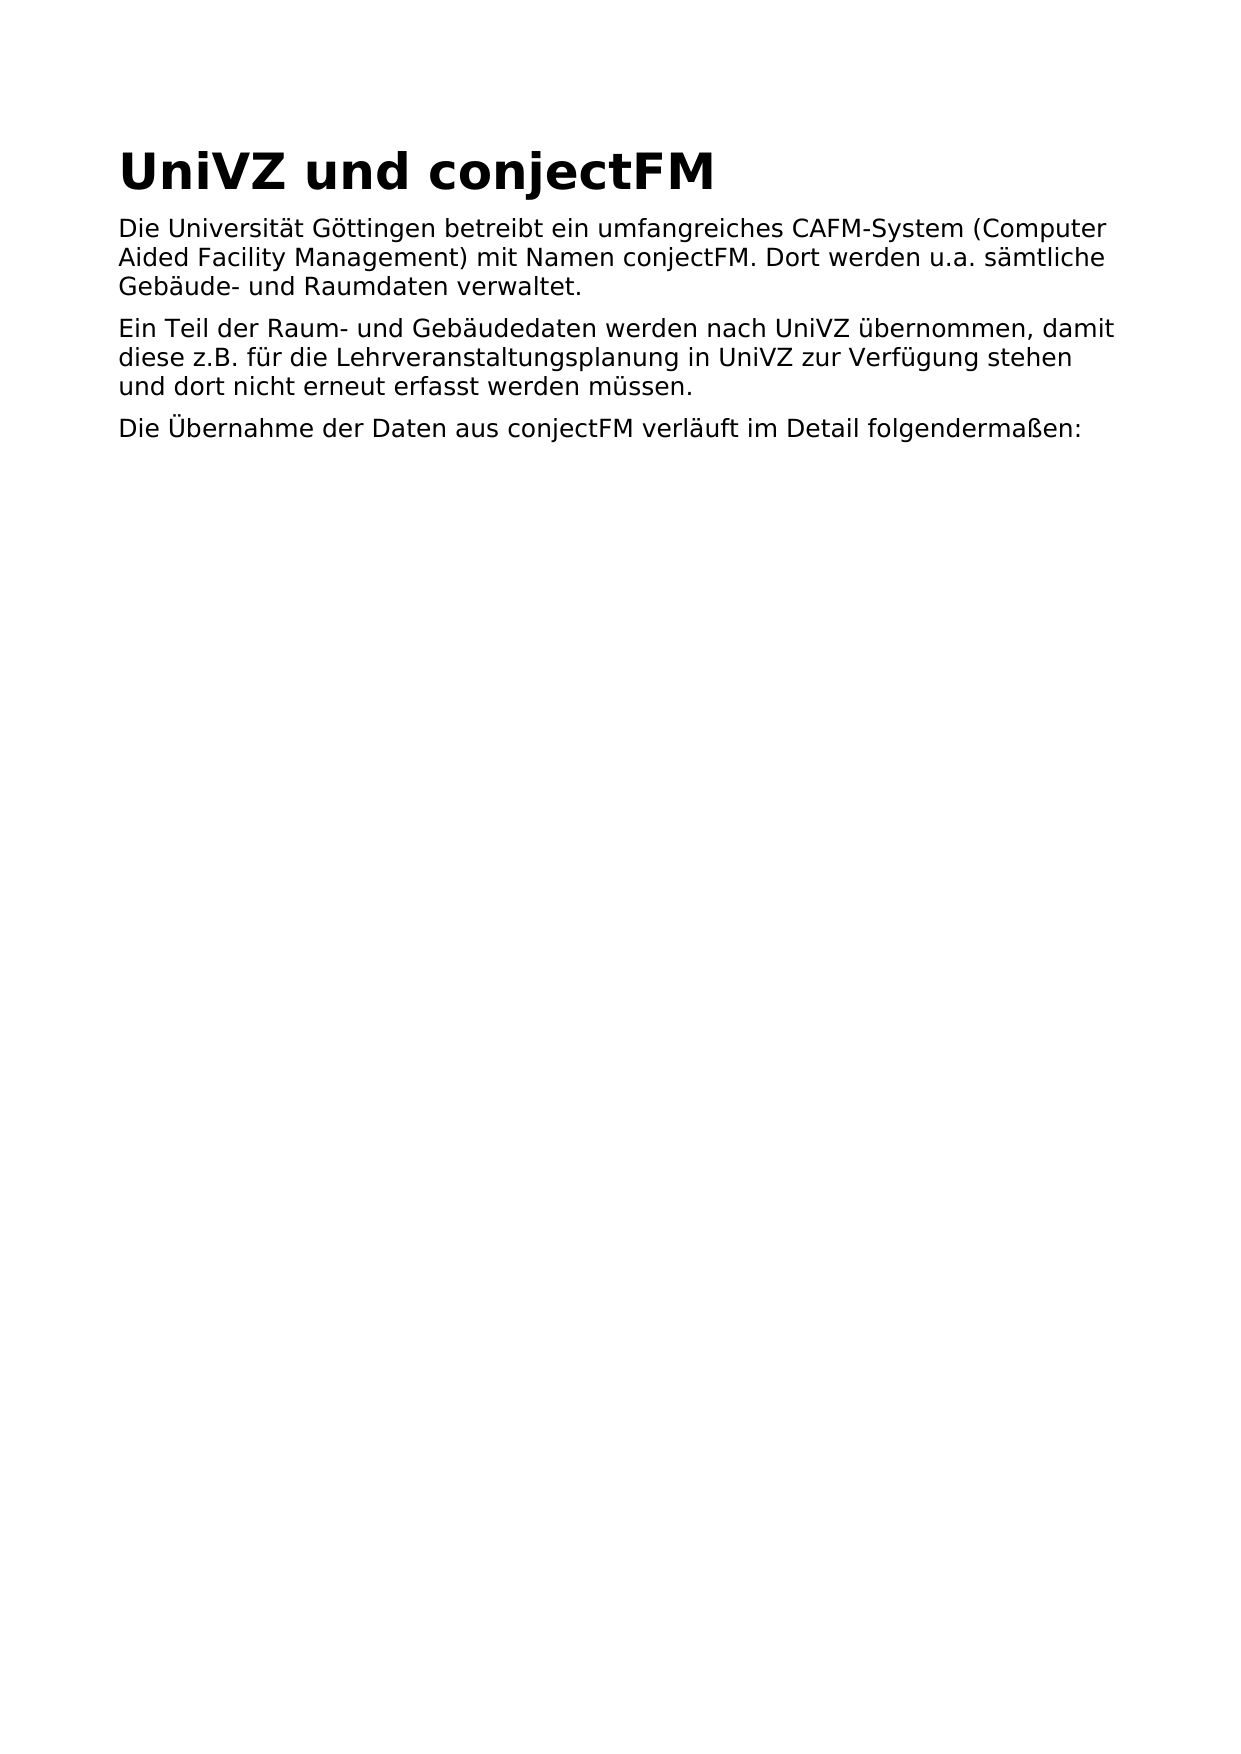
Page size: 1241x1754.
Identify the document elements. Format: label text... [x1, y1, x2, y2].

subtitle UniVZ und conjectFM [118, 143, 1122, 201]
text Die Übernahme der Daten aus conjectFM verläuft im Detail folgendermaßen: [118, 414, 1122, 443]
text Ein Teil der Raum- und Gebäudedaten werden nach UniVZ übernommen, damit diese z.B. für die Lehrveranstaltungsplanung in UniVZ zur Verfügung stehen und dort nicht erneut erfasst werden müssen. [118, 314, 1122, 401]
text Die Universität Göttingen betreibt ein umfangreiches CAFM-System (Computer Aided Facility Management) mit Namen conjectFM. Dort werden u.a. sämtliche Gebäude- und Raumdaten verwaltet. [118, 214, 1122, 301]
